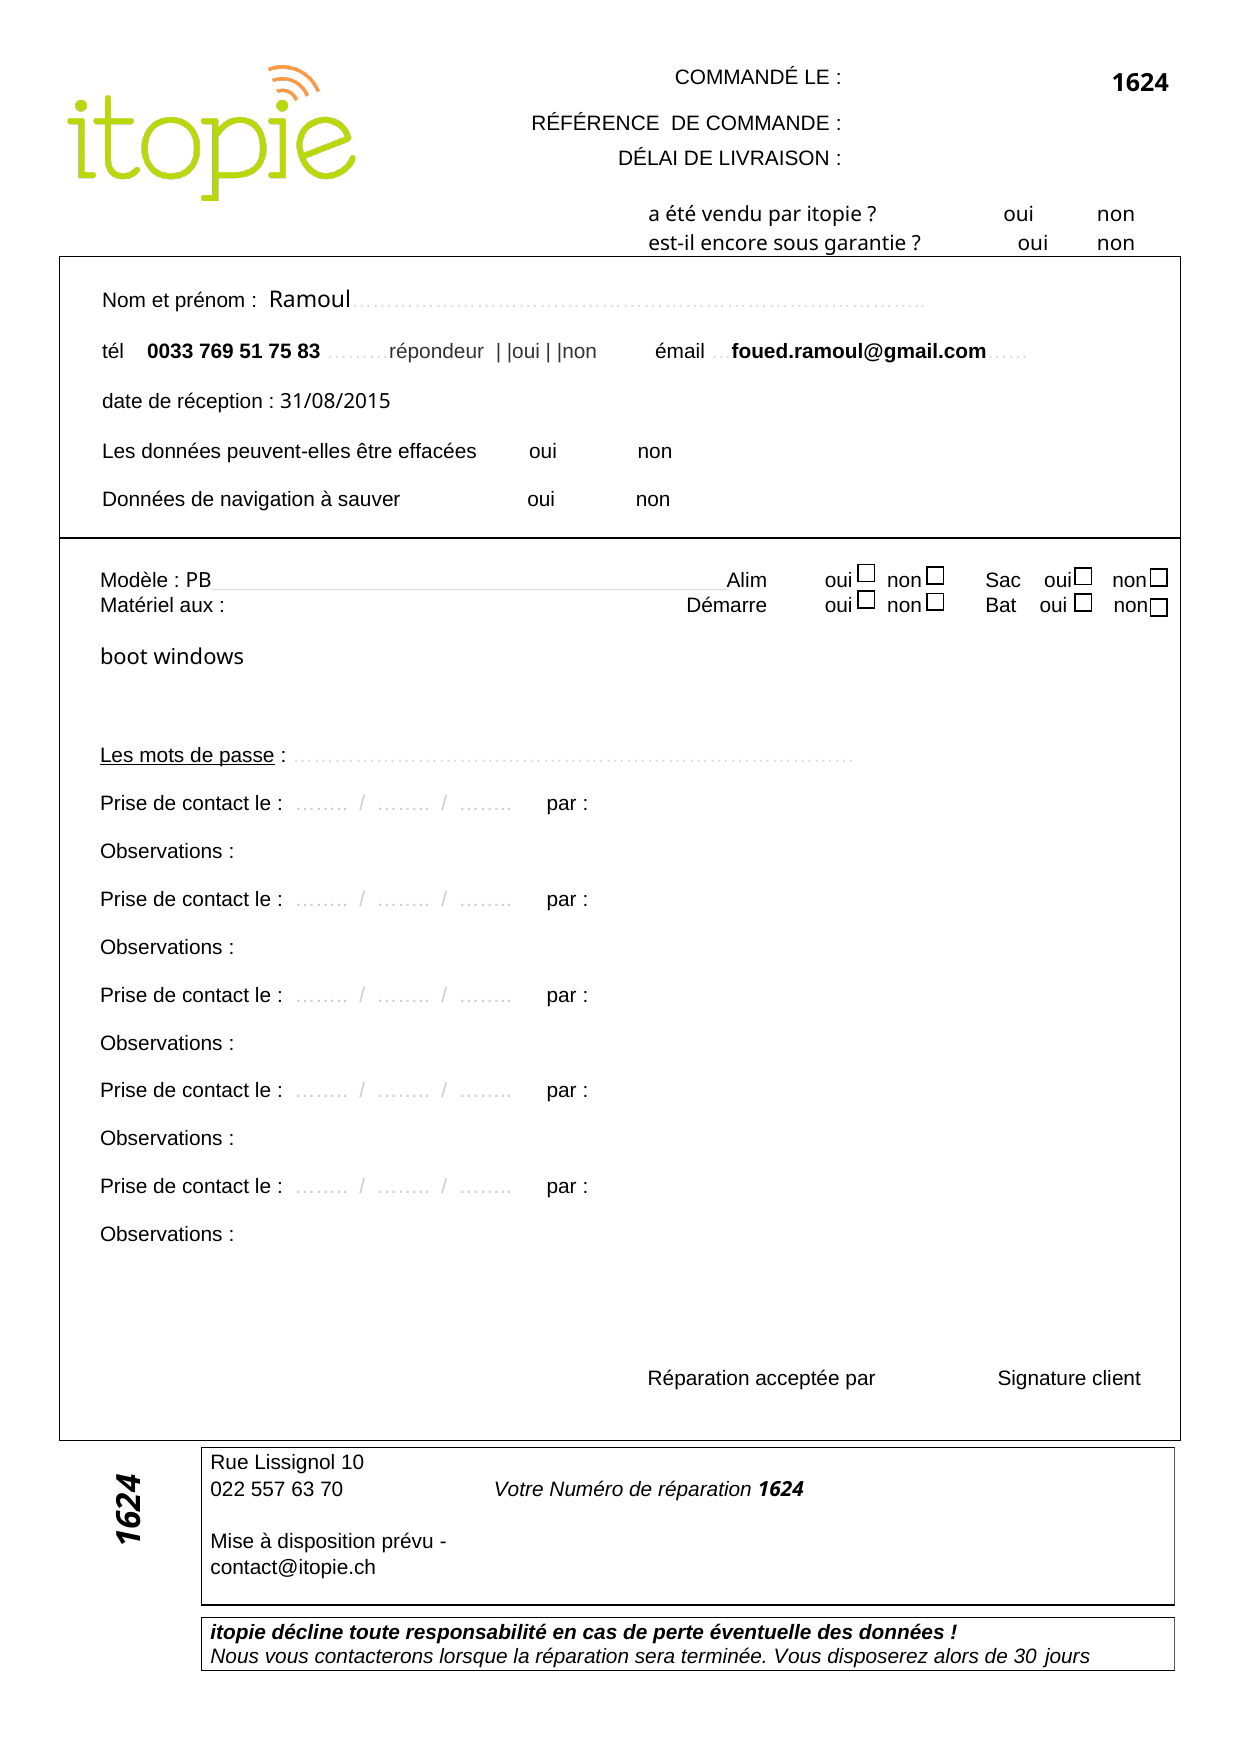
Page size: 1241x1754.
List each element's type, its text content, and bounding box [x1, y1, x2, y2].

table_header COMMANDÉ LE : [490, 59, 847, 104]
text Observations : [60, 931, 1180, 958]
table_header 1624 [59, 1441, 195, 1677]
text Modèle : PB Alim oui non Sac oui non [879, 562, 925, 590]
text Données de navigation à sauver oui non [60, 484, 1180, 511]
text Observations : [60, 1027, 1180, 1054]
text Les mots de passe : ……………………………………………………………………… [60, 740, 1180, 767]
text Observations : [60, 1219, 1180, 1246]
text Les données peuvent-elles être effacées oui non [60, 436, 1180, 463]
text boot windows [60, 638, 1180, 671]
text est-il encore sous garantie ? oui non [59, 228, 1181, 256]
text Réparation acceptée par Signature client [60, 1363, 1180, 1390]
table_cell [847, 140, 1180, 175]
text a été vendu par itopie ? oui non [59, 199, 1181, 228]
table_cell itopie décline toute responsabilité en cas de perte éventuelle des données ! Nous vous contacterons lorsque la réparation sera terminée. Vous disposerez alors de 30 jours [195, 1611, 1180, 1677]
table_header Rue Lissignol 10 022 557 63 70 Votre Numéro de réparation 1624 Mise à disposition prévu - contact@itopie.ch [195, 1441, 1180, 1611]
text Prise de contact le : …….. / …….. / …….. par : [60, 883, 1180, 911]
picture [67, 65, 356, 201]
text date de réception : 31/08/2015 [60, 383, 1180, 415]
table_cell DÉLAI DE LIVRAISON : [490, 140, 847, 175]
table_cell RÉFÉRENCE DE COMMANDE : [490, 105, 847, 140]
text Prise de contact le : …….. / …….. / …….. par : [60, 1075, 1180, 1102]
text Modèle : PB Alim oui non Sac oui non [948, 562, 1180, 590]
text Prise de contact le : …….. / …….. / …….. par : [60, 788, 1180, 815]
text Prise de contact le : …….. / …….. / …….. par : [60, 1171, 1180, 1198]
text tél 0033 769 51 75 83 ………répondeur | |oui | |non émail …foued.ramoul@gmail.com…… [60, 335, 1180, 362]
text Observations : [60, 836, 1180, 863]
text Nom et prénom : Ramoul……………………………………………………………………….. [60, 280, 1180, 314]
table_cell [847, 105, 1180, 140]
text Matériel aux : Démarre oui non Bat oui non [60, 590, 1180, 617]
text Prise de contact le : …….. / …….. / …….. par : [60, 979, 1180, 1006]
text Observations : [60, 1123, 1180, 1150]
table_header 1624 [847, 59, 1180, 104]
text Modèle : PB Alim oui non Sac oui non [60, 562, 856, 590]
